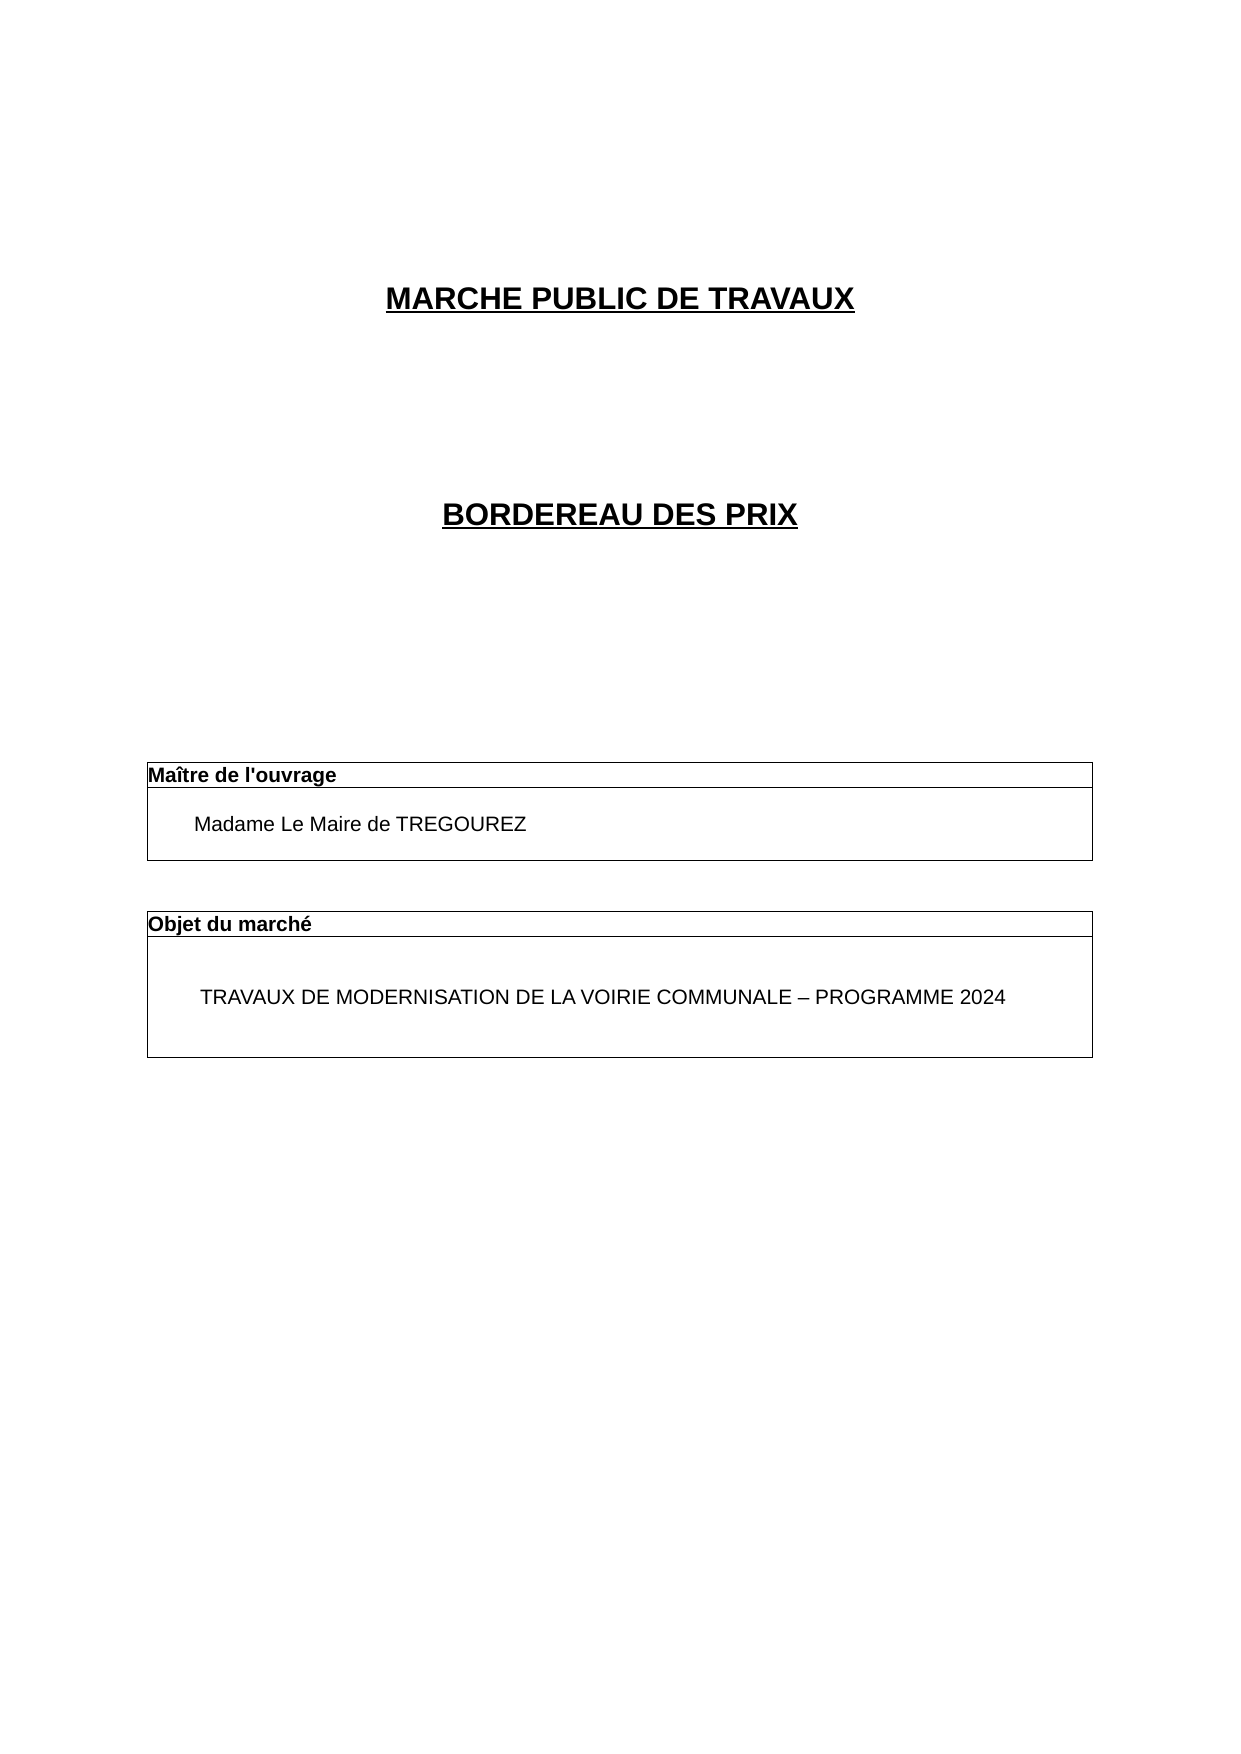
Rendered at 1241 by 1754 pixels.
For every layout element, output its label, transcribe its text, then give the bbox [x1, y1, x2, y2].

text BORDEREAU DES PRIX [118, 496, 1122, 532]
table_cell Madame Le Maire de TREGOUREZ [148, 788, 1092, 860]
table_header Maître de l'ouvrage [148, 763, 1092, 787]
text MARCHE PUBLIC DE TRAVAUX [118, 280, 1122, 316]
table_header Objet du marché [148, 912, 1092, 936]
table_cell TRAVAUX DE MODERNISATION DE LA VOIRIE COMMUNALE – PROGRAMME 2024 [148, 937, 1092, 1057]
